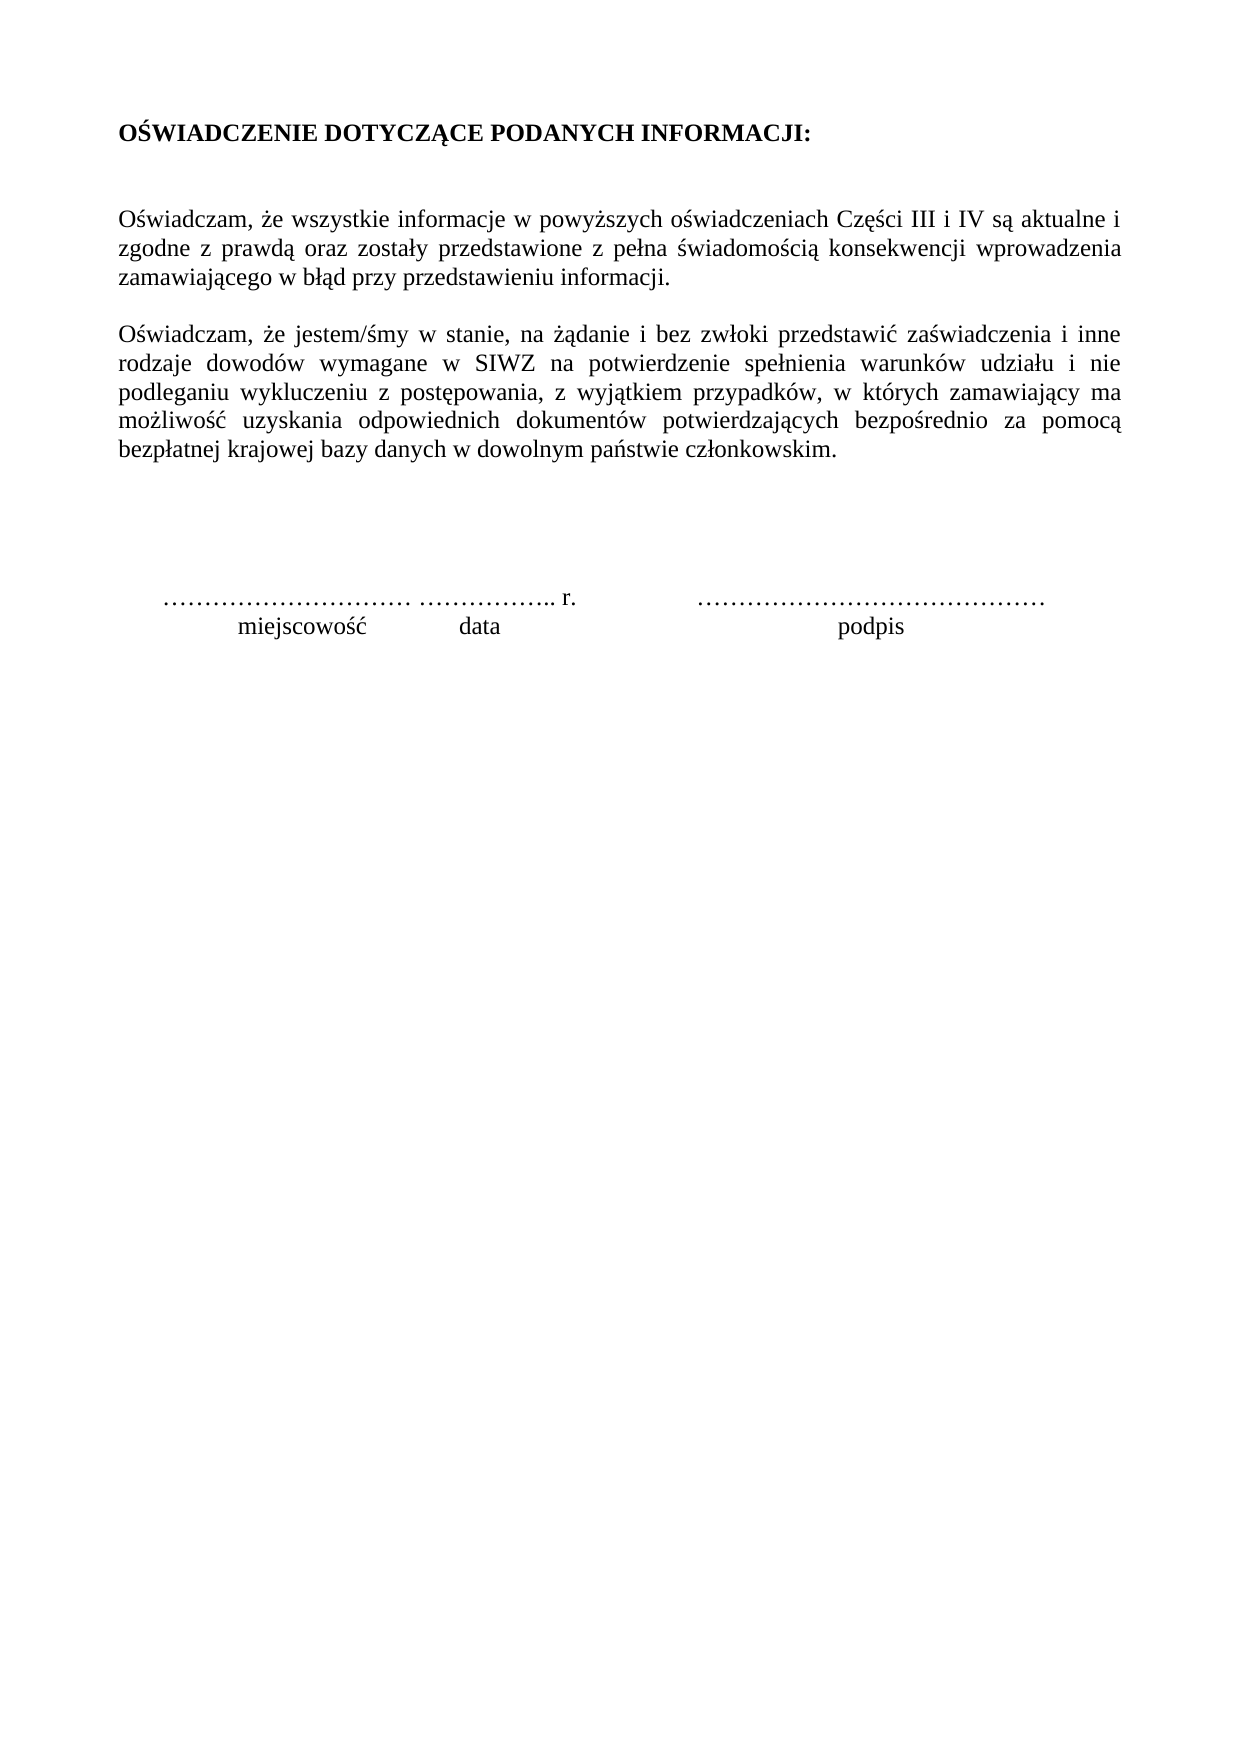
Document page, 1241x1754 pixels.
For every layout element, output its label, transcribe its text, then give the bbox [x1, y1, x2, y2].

text Oświadczam, że jestem/śmy w stanie, na żądanie i bez zwłoki przedstawić zaświadczenia i inne rodzaje dowodów wymagane w SIWZ na potwierdzenie spełnienia warunków udziału i nie podleganiu wykluczeniu z postępowania, z wyjątkiem przypadków, w których zamawiający ma możliwość uzyskania odpowiednich dokumentów potwierdzających bezpośrednio za pomocą bezpłatnej krajowej bazy danych w dowolnym państwie członkowskim. [118, 319, 1122, 463]
text Oświadczam, że wszystkie informacje w powyższych oświadczeniach Części III i IV są aktualne i zgodne z prawdą oraz zostały przedstawione z pełna świadomością konsekwencji wprowadzenia zamawiającego w błąd przy przedstawieniu informacji. [118, 204, 1122, 291]
text OŚWIADCZENIE DOTYCZĄCE PODANYCH INFORMACJI: [118, 118, 1122, 147]
